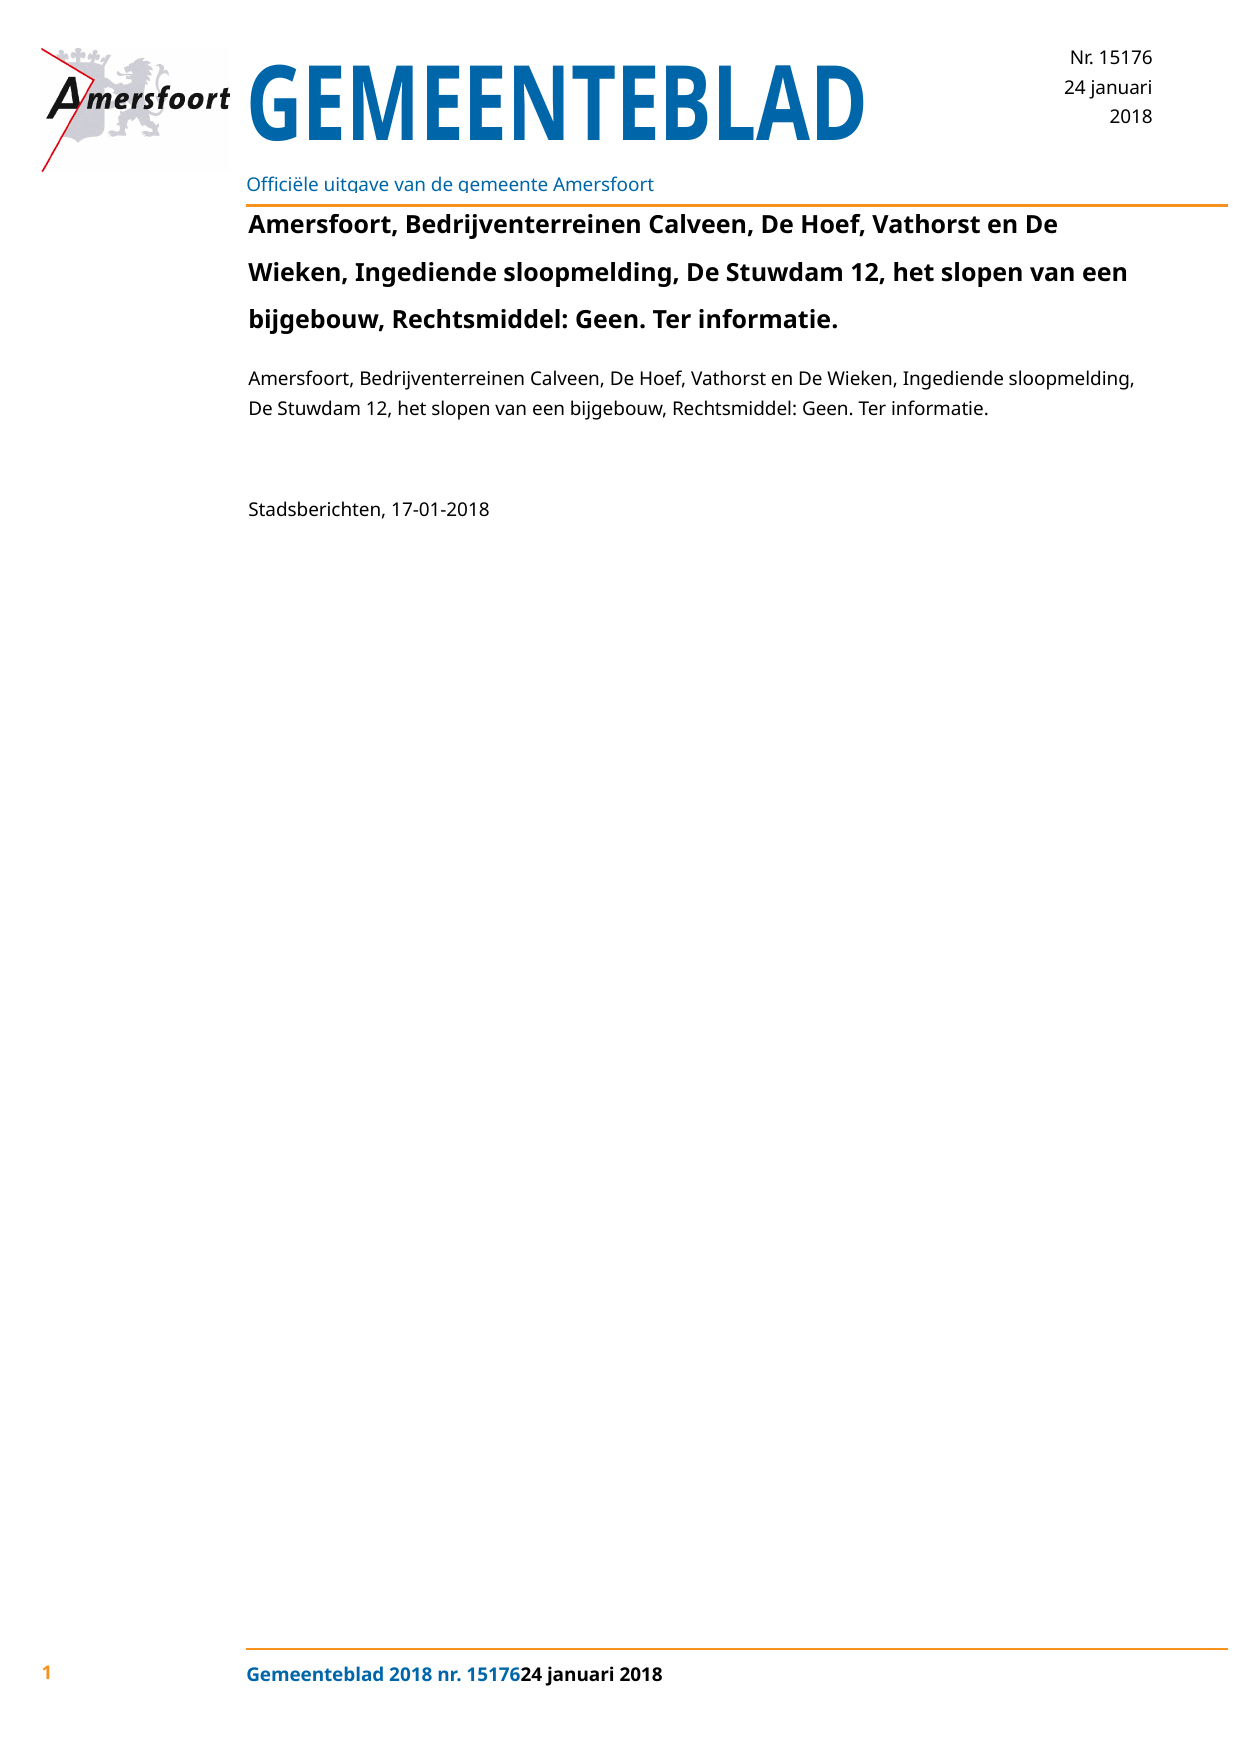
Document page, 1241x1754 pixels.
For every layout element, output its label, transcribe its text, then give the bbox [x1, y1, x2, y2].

text Amersfoort, Bedrijventerreinen Calveen, De Hoef, Vathorst en De Wieken, Ingediende sloopmelding, De Stuwdam 12, het slopen van een bijgebouw, Rechtsmiddel: Geen. Ter informatie. [248, 207, 1152, 336]
text Stadsberichten, 17-01-2018 [248, 496, 1152, 522]
picture [41, 47, 231, 172]
text Amersfoort, Bedrijventerreinen Calveen, De Hoef, Vathorst en De Wieken, Ingediende sloopmelding, De Stuwdam 12, het slopen van een bijgebouw, Rechtsmiddel: Geen. Ter informatie. [248, 366, 1152, 421]
